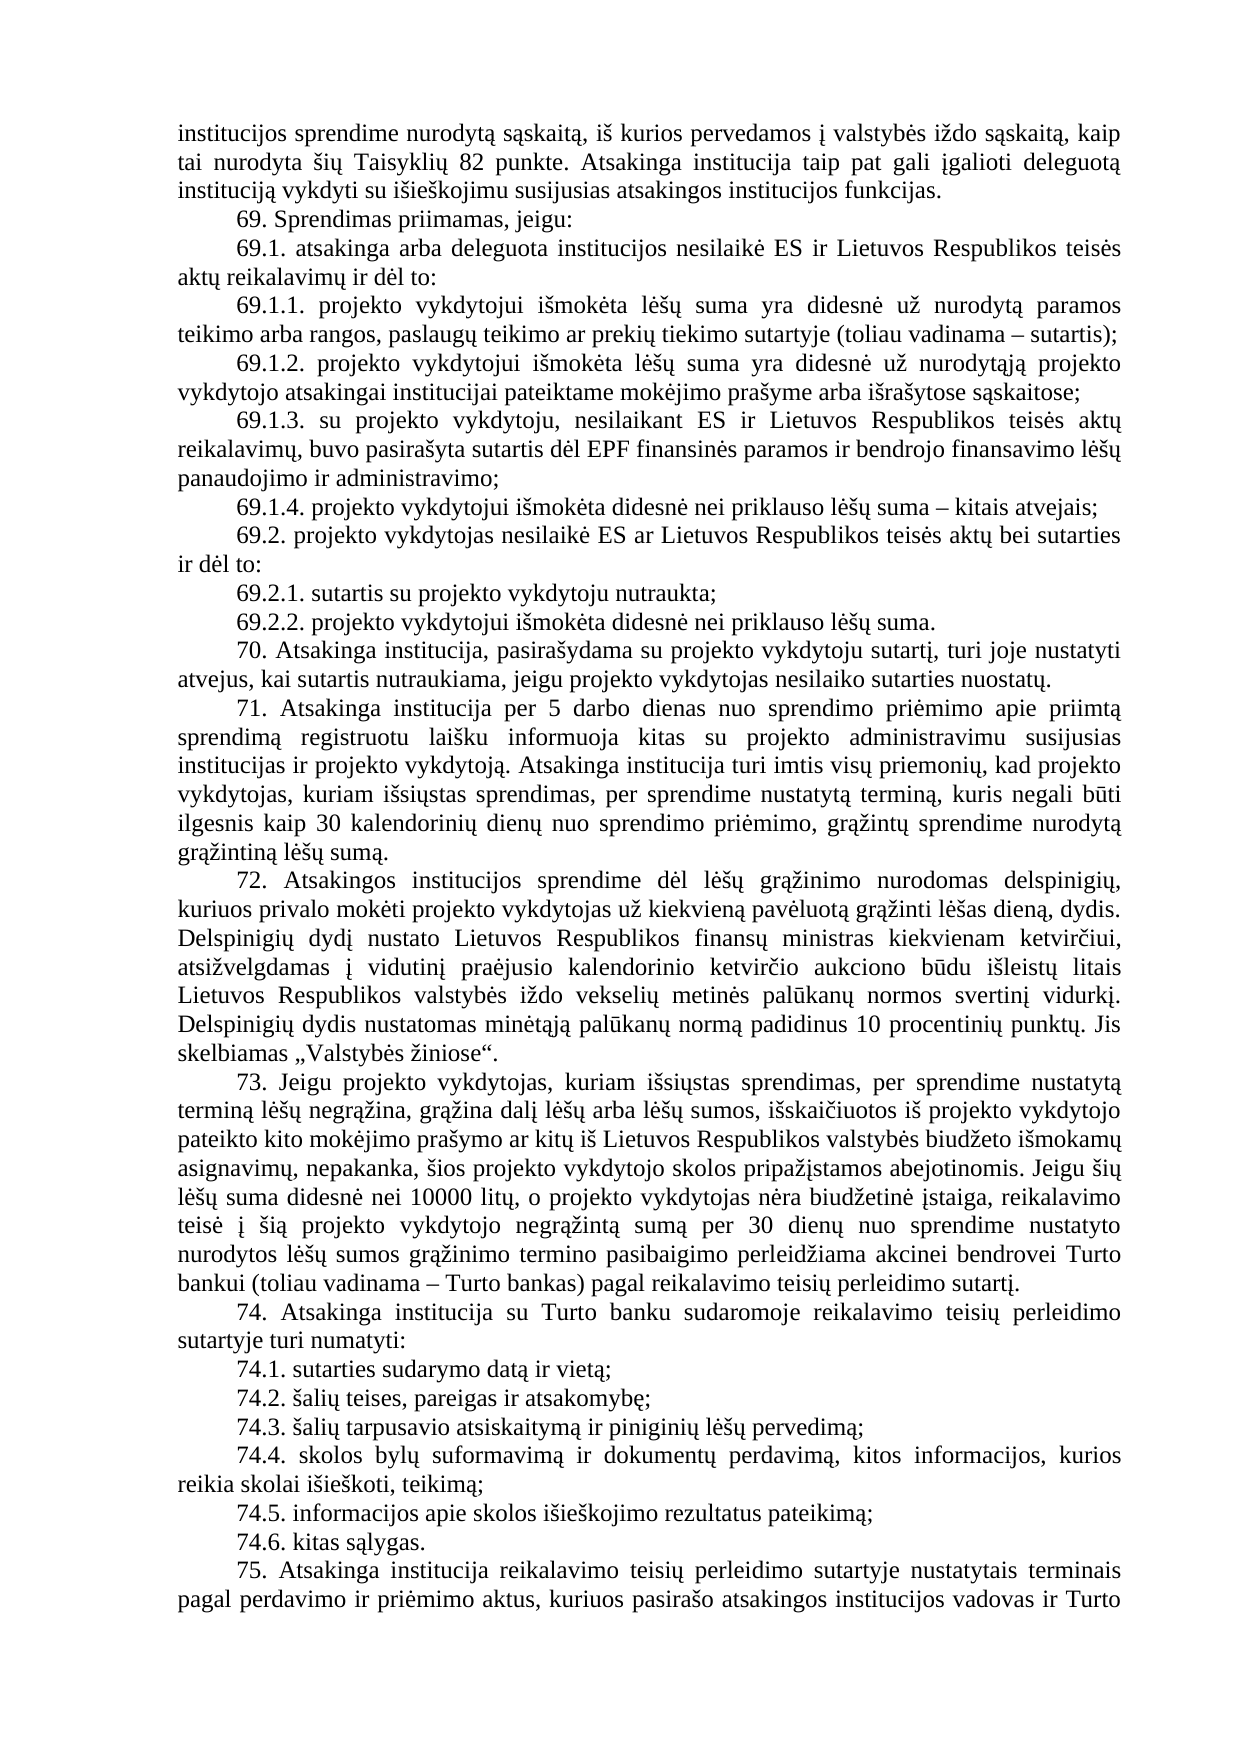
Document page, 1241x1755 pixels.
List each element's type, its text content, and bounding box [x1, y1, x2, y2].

text 69.2.2. projekto vykdytojui išmokėta didesnė nei priklauso lėšų suma. [177, 607, 1122, 636]
text 69.2.1. sutartis su projekto vykdytoju nutraukta; [177, 578, 1122, 607]
text 75. Atsakinga institucija reikalavimo teisių perleidimo sutartyje nustatytais terminais pagal perdavimo ir priėmimo aktus, kuriuos pasirašo atsakingos institucijos vadovas ir Turto [177, 1556, 1122, 1613]
text 69.2. projekto vykdytojas nesilaikė ES ar Lietuvos Respublikos teisės aktų bei sutarties ir dėl to: [177, 521, 1122, 578]
text 69.1.2. projekto vykdytojui išmokėta lėšų suma yra didesnė už nurodytąją projekto vykdytojo atsakingai institucijai pateiktame mokėjimo prašyme arba išrašytose sąskaitose; [177, 348, 1122, 406]
text 74.2. šalių teises, pareigas ir atsakomybę; [177, 1383, 1122, 1412]
text 70. Atsakinga institucija, pasirašydama su projekto vykdytoju sutartį, turi joje nustatyti atvejus, kai sutartis nutraukiama, jeigu projekto vykdytojas nesilaiko sutarties nuostatų. [177, 636, 1122, 693]
text 69. Sprendimas priimamas, jeigu: [177, 204, 1122, 233]
text 73. Jeigu projekto vykdytojas, kuriam išsiųstas sprendimas, per sprendime nustatytą terminą lėšų negrąžina, grąžina dalį lėšų arba lėšų sumos, išskaičiuotos iš projekto vykdytojo pateikto kito mokėjimo prašymo ar kitų iš Lietuvos Respublikos valstybės biudžeto išmokamų asignavimų, nepakanka, šios projekto vykdytojo skolos pripažįstamos abejotinomis. Jeigu šių lėšų suma didesnė nei 10000 litų, o projekto vykdytojas nėra biudžetinė įstaiga, reikalavimo teisė į šią projekto vykdytojo negrąžintą sumą per 30 dienų nuo sprendime nustatyto nurodytos lėšų sumos grąžinimo termino pasibaigimo perleidžiama akcinei bendrovei Turto bankui (toliau vadinama – Turto bankas) pagal reikalavimo teisių perleidimo sutartį. [177, 1067, 1122, 1297]
text 69.1.3. su projekto vykdytoju, nesilaikant ES ir Lietuvos Respublikos teisės aktų reikalavimų, buvo pasirašyta sutartis dėl EPF finansinės paramos ir bendrojo finansavimo lėšų panaudojimo ir administravimo; [177, 406, 1122, 492]
text 69.1. atsakinga arba deleguota institucijos nesilaikė ES ir Lietuvos Respublikos teisės aktų reikalavimų ir dėl to: [177, 233, 1122, 291]
text 72. Atsakingos institucijos sprendime dėl lėšų grąžinimo nurodomas delspinigių, kuriuos privalo mokėti projekto vykdytojas už kiekvieną pavėluotą grąžinti lėšas dieną, dydis. Delspinigių dydį nustato Lietuvos Respublikos finansų ministras kiekvienam ketvirčiui, atsižvelgdamas į vidutinį praėjusio kalendorinio ketvirčio aukciono būdu išleistų litais Lietuvos Respublikos valstybės iždo vekselių metinės palūkanų normos svertinį vidurkį. Delspinigių dydis nustatomas minėtąją palūkanų normą padidinus 10 procentinių punktų. Jis skelbiamas „Valstybės žiniose“. [177, 866, 1122, 1067]
text 69.1.1. projekto vykdytojui išmokėta lėšų suma yra didesnė už nurodytą paramos teikimo arba rangos, paslaugų teikimo ar prekių tiekimo sutartyje (toliau vadinama – sutartis); [177, 291, 1122, 348]
text 74.5. informacijos apie skolos išieškojimo rezultatus pateikimą; [177, 1498, 1122, 1527]
text 74.6. kitas sąlygas. [177, 1527, 1122, 1556]
text 74.4. skolos bylų suformavimą ir dokumentų perdavimą, kitos informacijos, kurios reikia skolai išieškoti, teikimą; [177, 1441, 1122, 1498]
text 74.3. šalių tarpusavio atsiskaitymą ir piniginių lėšų pervedimą; [177, 1412, 1122, 1441]
text institucijos sprendime nurodytą sąskaitą, iš kurios pervedamos į valstybės iždo sąskaitą, kaip tai nurodyta šių Taisyklių 82 punkte. Atsakinga institucija taip pat gali įgalioti deleguotą instituciją vykdyti su išieškojimu susijusias atsakingos institucijos funkcijas. [177, 118, 1122, 204]
text 71. Atsakinga institucija per 5 darbo dienas nuo sprendimo priėmimo apie priimtą sprendimą registruotu laišku informuoja kitas su projekto administravimu susijusias institucijas ir projekto vykdytoją. Atsakinga institucija turi imtis visų priemonių, kad projekto vykdytojas, kuriam išsiųstas sprendimas, per sprendime nustatytą terminą, kuris negali būti ilgesnis kaip 30 kalendorinių dienų nuo sprendimo priėmimo, grąžintų sprendime nurodytą grąžintiną lėšų sumą. [177, 693, 1122, 866]
text 74.1. sutarties sudarymo datą ir vietą; [177, 1354, 1122, 1383]
text 69.1.4. projekto vykdytojui išmokėta didesnė nei priklauso lėšų suma – kitais atvejais; [177, 492, 1122, 521]
text 74. Atsakinga institucija su Turto banku sudaromoje reikalavimo teisių perleidimo sutartyje turi numatyti: [177, 1297, 1122, 1354]
